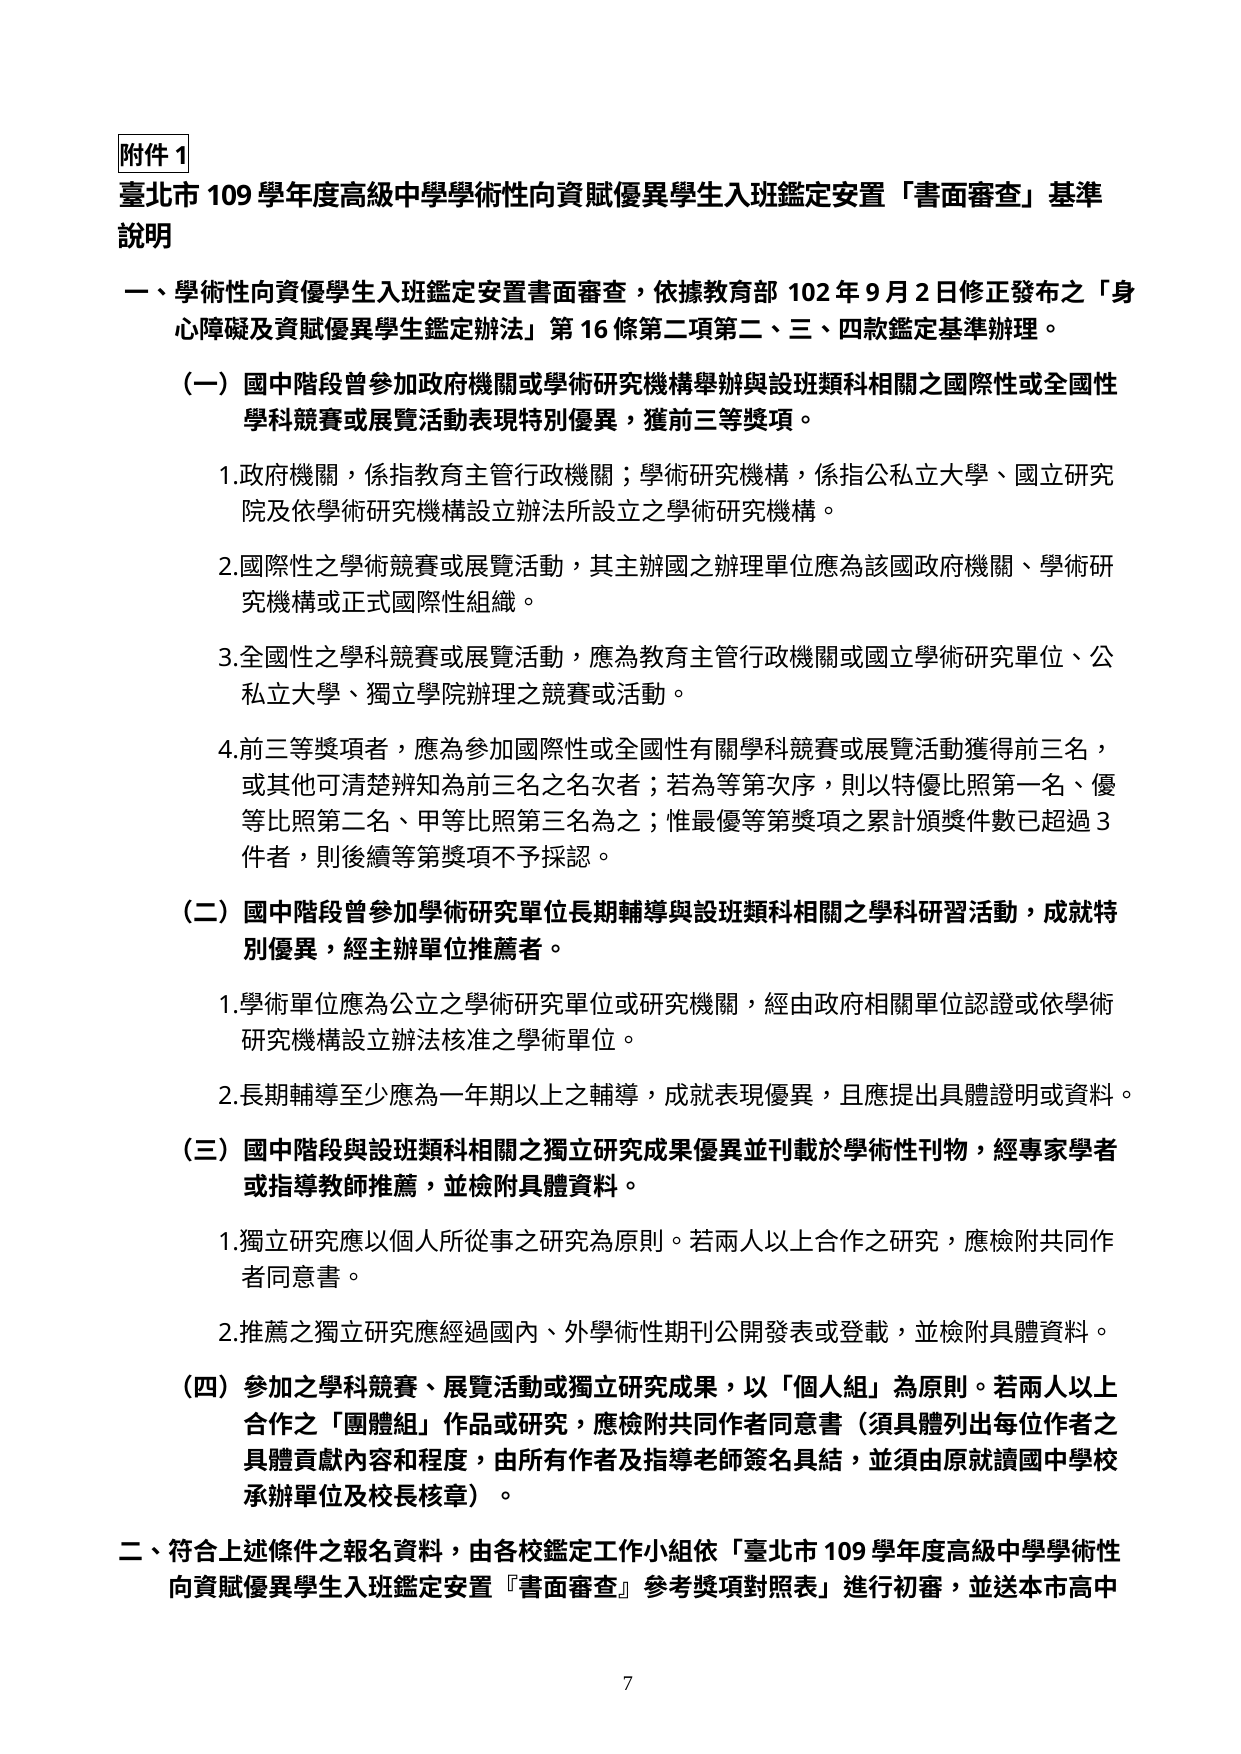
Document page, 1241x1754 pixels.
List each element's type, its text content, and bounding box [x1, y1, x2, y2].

text （二）國中階段曾參加學術研究單位長期輔導與設班類科相關之學科研習活動，成就特別優異，經主辦單位推薦者。 [168, 893, 1137, 965]
text （三）國中階段與設班類科相關之獨立研究成果優異並刊載於學術性刊物，經專家學者或指導教師推薦，並檢附具體資料。 [168, 1130, 1137, 1203]
text 一、學術性向資優學生入班鑑定安置書面審查，依據教育部102年9月2日修正發布之「身心障礙及資賦優異學生鑑定辦法」第16條第二項第二、三、四款鑑定基準辦理。 [124, 273, 1137, 345]
text （一）國中階段曾參加政府機關或學術研究機構舉辦與設班類科相關之國際性或全國性學科競賽或展覽活動表現特別優異，獲前三等獎項。 [168, 364, 1137, 437]
text 1.學術單位應為公立之學術研究單位或研究機關，經由政府相關單位認證或依學術研究機構設立辦法核准之學術單位。 [218, 984, 1137, 1057]
text 1.政府機關，係指教育主管行政機關；學術研究機構，係指公私立大學、國立研究院及依學術研究機構設立辦法所設立之學術研究機構。 [218, 455, 1137, 528]
text 二、符合上述條件之報名資料，由各校鑑定工作小組依「臺北市109學年度高級中學學術性向資賦優異學生入班鑑定安置『書面審查』參考獎項對照表」進行初審，並送本市高中 [118, 1532, 1137, 1604]
text 3.全國性之學科競賽或展覽活動，應為教育主管行政機關或國立學術研究單位、公私立大學、獨立學院辦理之競賽或活動。 [218, 638, 1137, 710]
text 附件1 [119, 135, 188, 172]
text （四）參加之學科競賽、展覽活動或獨立研究成果，以「個人組」為原則。若兩人以上合作之「團體組」作品或研究，應檢附共同作者同意書（須具體列出每位作者之具體貢獻內容和程度，由所有作者及指導老師簽名具結，並須由原就讀國中學校承辦單位及校長核章）。 [168, 1368, 1137, 1513]
text 2.長期輔導至少應為一年期以上之輔導，成就表現優異，且應提出具體證明或資料。 [218, 1075, 1152, 1112]
text 4.前三等獎項者，應為參加國際性或全國性有關學科競賽或展覽活動獲得前三名，或其他可清楚辨知為前三名之名次者；若為等第次序，則以特優比照第一名、優等比照第二名、甲等比照第三名為之；惟最優等第獎項之累計頒獎件數已超過3件者，則後續等第獎項不予採認。 [218, 729, 1137, 874]
text 2.國際性之學術競賽或展覽活動，其主辦國之辦理單位應為該國政府機關、學術研究機構或正式國際性組織。 [218, 547, 1137, 619]
text 1.獨立研究應以個人所從事之研究為原則。若兩人以上合作之研究，應檢附共同作者同意書。 [218, 1222, 1137, 1294]
text 2.推薦之獨立研究應經過國內、外學術性期刊公開發表或登載，並檢附具體資料。 [218, 1313, 1137, 1349]
text [189, 134, 1137, 173]
text 臺北市109學年度高級中學學術性向資賦優異學生入班鑑定安置「書面審查」基準說明 [117, 173, 1127, 254]
